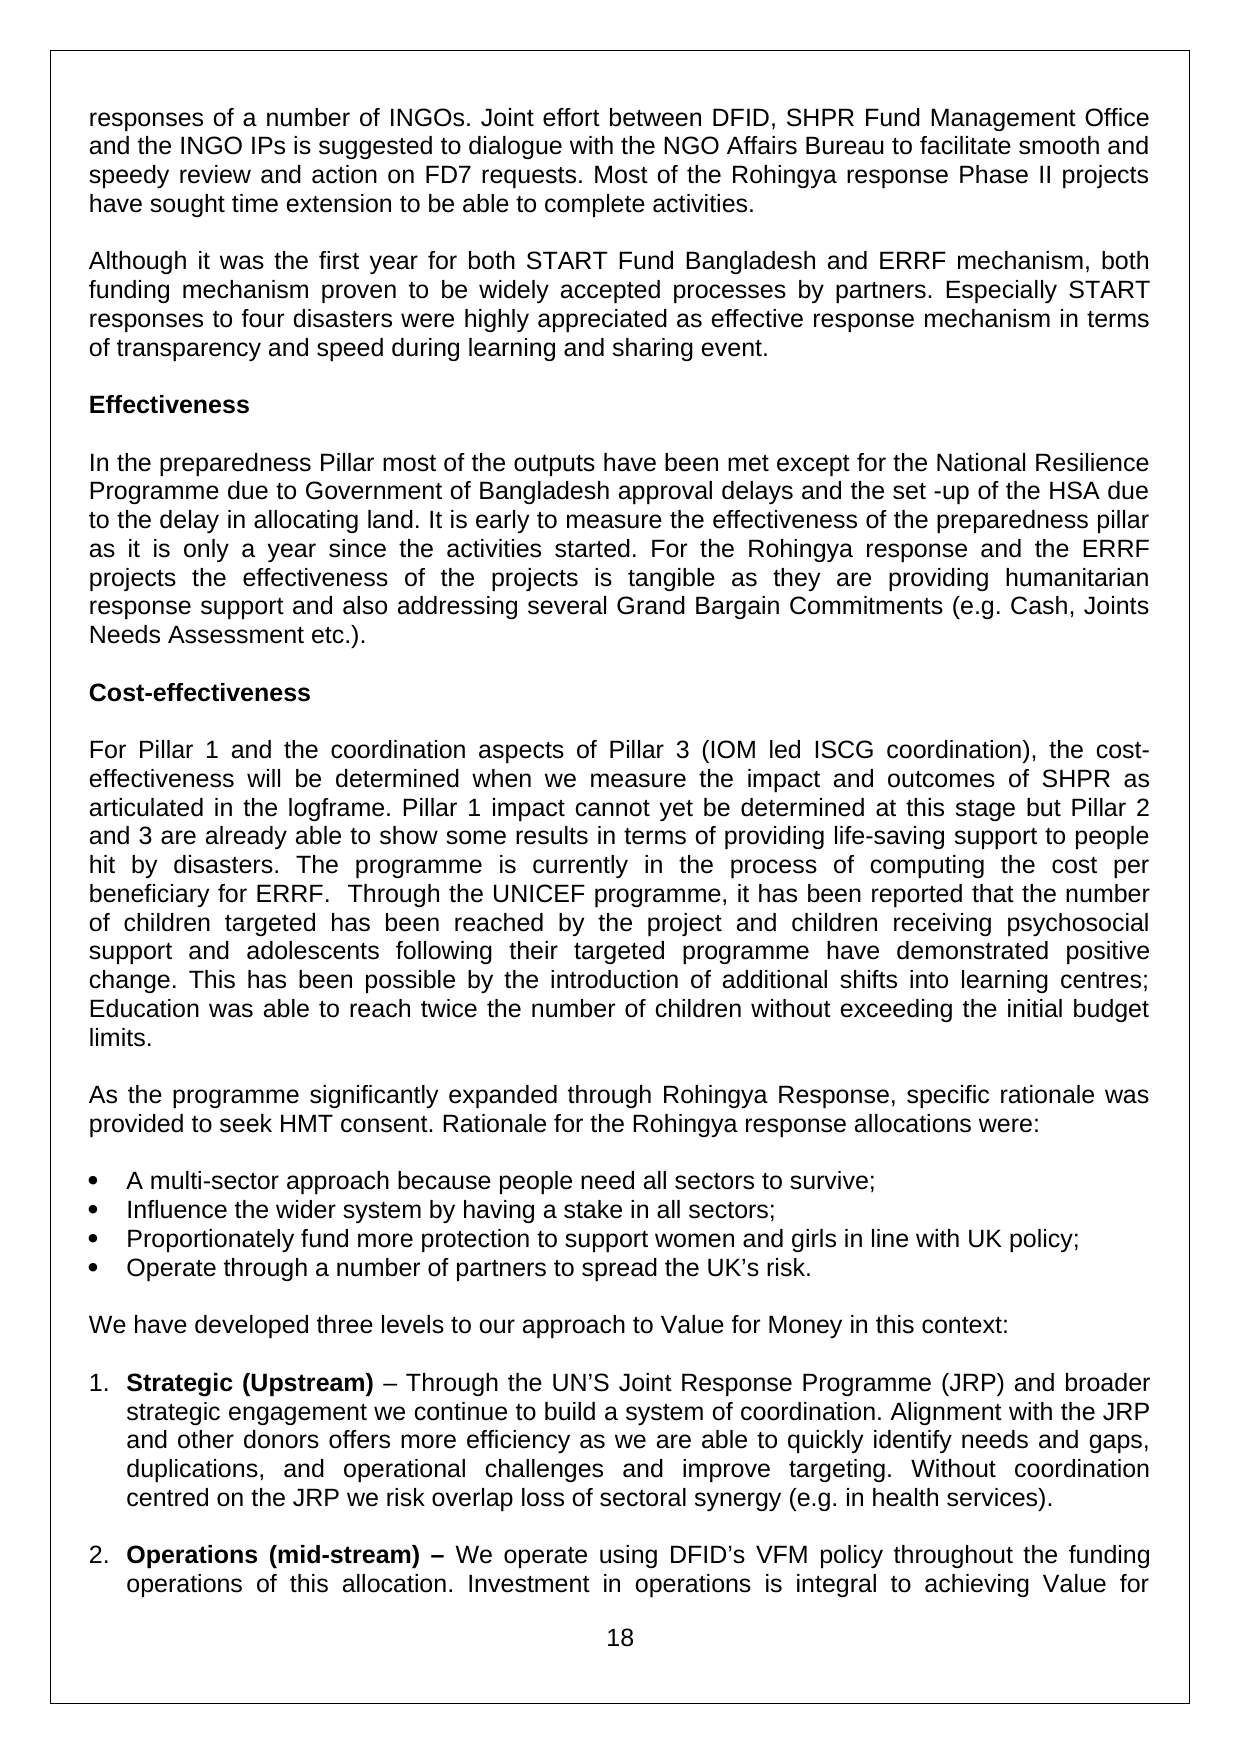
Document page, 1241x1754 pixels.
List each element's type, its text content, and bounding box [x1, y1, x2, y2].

text Cost-effectiveness [89, 678, 1152, 706]
list Operations (mid-stream) – We operate using DFID’s VFM policy throughout the funding operations of this allocation. Investment in operations is integral to achieving Value for [89, 1541, 1152, 1598]
text Effectiveness [89, 390, 1152, 419]
text For Pillar 1 and the coordination aspects of Pillar 3 (IOM led ISCG coordination), the cost-effectiveness will be determined when we measure the impact and outcomes of SHPR as articulated in the logframe. Pillar 1 impact cannot yet be determined at this stage but Pillar 2 and 3 are already able to show some results in terms of providing life-saving support to people hit by disasters. The programme is currently in the process of computing the cost per beneficiary for ERRF. Through the UNICEF programme, it has been reported that the number of children targeted has been reached by the project and children receiving psychosocial support and adolescents following their targeted programme have demonstrated positive change. This has been possible by the introduction of additional shifts into learning centres; Education was able to reach twice the number of children without exceeding the initial budget limits. [89, 735, 1152, 1051]
list A multi-sector approach because people need all sectors to survive; [89, 1166, 1152, 1195]
list Influence the wider system by having a stake in all sectors; [89, 1195, 1152, 1224]
text In the preparedness Pillar most of the outputs have been met except for the National Resilience Programme due to Government of Bangladesh approval delays and the set -up of the HSA due to the delay in allocating land. It is early to measure the effectiveness of the preparedness pillar as it is only a year since the activities started. For the Rohingya response and the ERRF projects the effectiveness of the projects is tangible as they are providing humanitarian response support and also addressing several Grand Bargain Commitments (e.g. Cash, Joints Needs Assessment etc.). [89, 448, 1152, 649]
list Strategic (Upstream) – Through the UN’S Joint Response Programme (JRP) and broader strategic engagement we continue to build a system of coordination. Alignment with the JRP and other donors offers more efficiency as we are able to quickly identify needs and gaps, duplications, and operational challenges and improve targeting. Without coordination centred on the JRP we risk overlap loss of sectoral synergy (e.g. in health services). [89, 1368, 1152, 1512]
list Proportionately fund more protection to support women and girls in line with UK policy; [89, 1224, 1152, 1253]
text Although it was the first year for both START Fund Bangladesh and ERRF mechanism, both funding mechanism proven to be widely accepted processes by partners. Especially START responses to four disasters were highly appreciated as effective response mechanism in terms of transparency and speed during learning and sharing event. [89, 246, 1152, 361]
text We have developed three levels to our approach to Value for Money in this context: [89, 1311, 1152, 1339]
text As the programme significantly expanded through Rohingya Response, specific rationale was provided to seek HMT consent. Rationale for the Rohingya response allocations were: [89, 1080, 1152, 1138]
text responses of a number of INGOs. Joint effort between DFID, SHPR Fund Management Office and the INGO IPs is suggested to dialogue with the NGO Affairs Bureau to facilitate smooth and speedy review and action on FD7 requests. Most of the Rohingya response Phase II projects have sought time extension to be able to complete activities. [89, 103, 1152, 218]
list Operate through a number of partners to spread the UK’s risk. [89, 1253, 1152, 1282]
